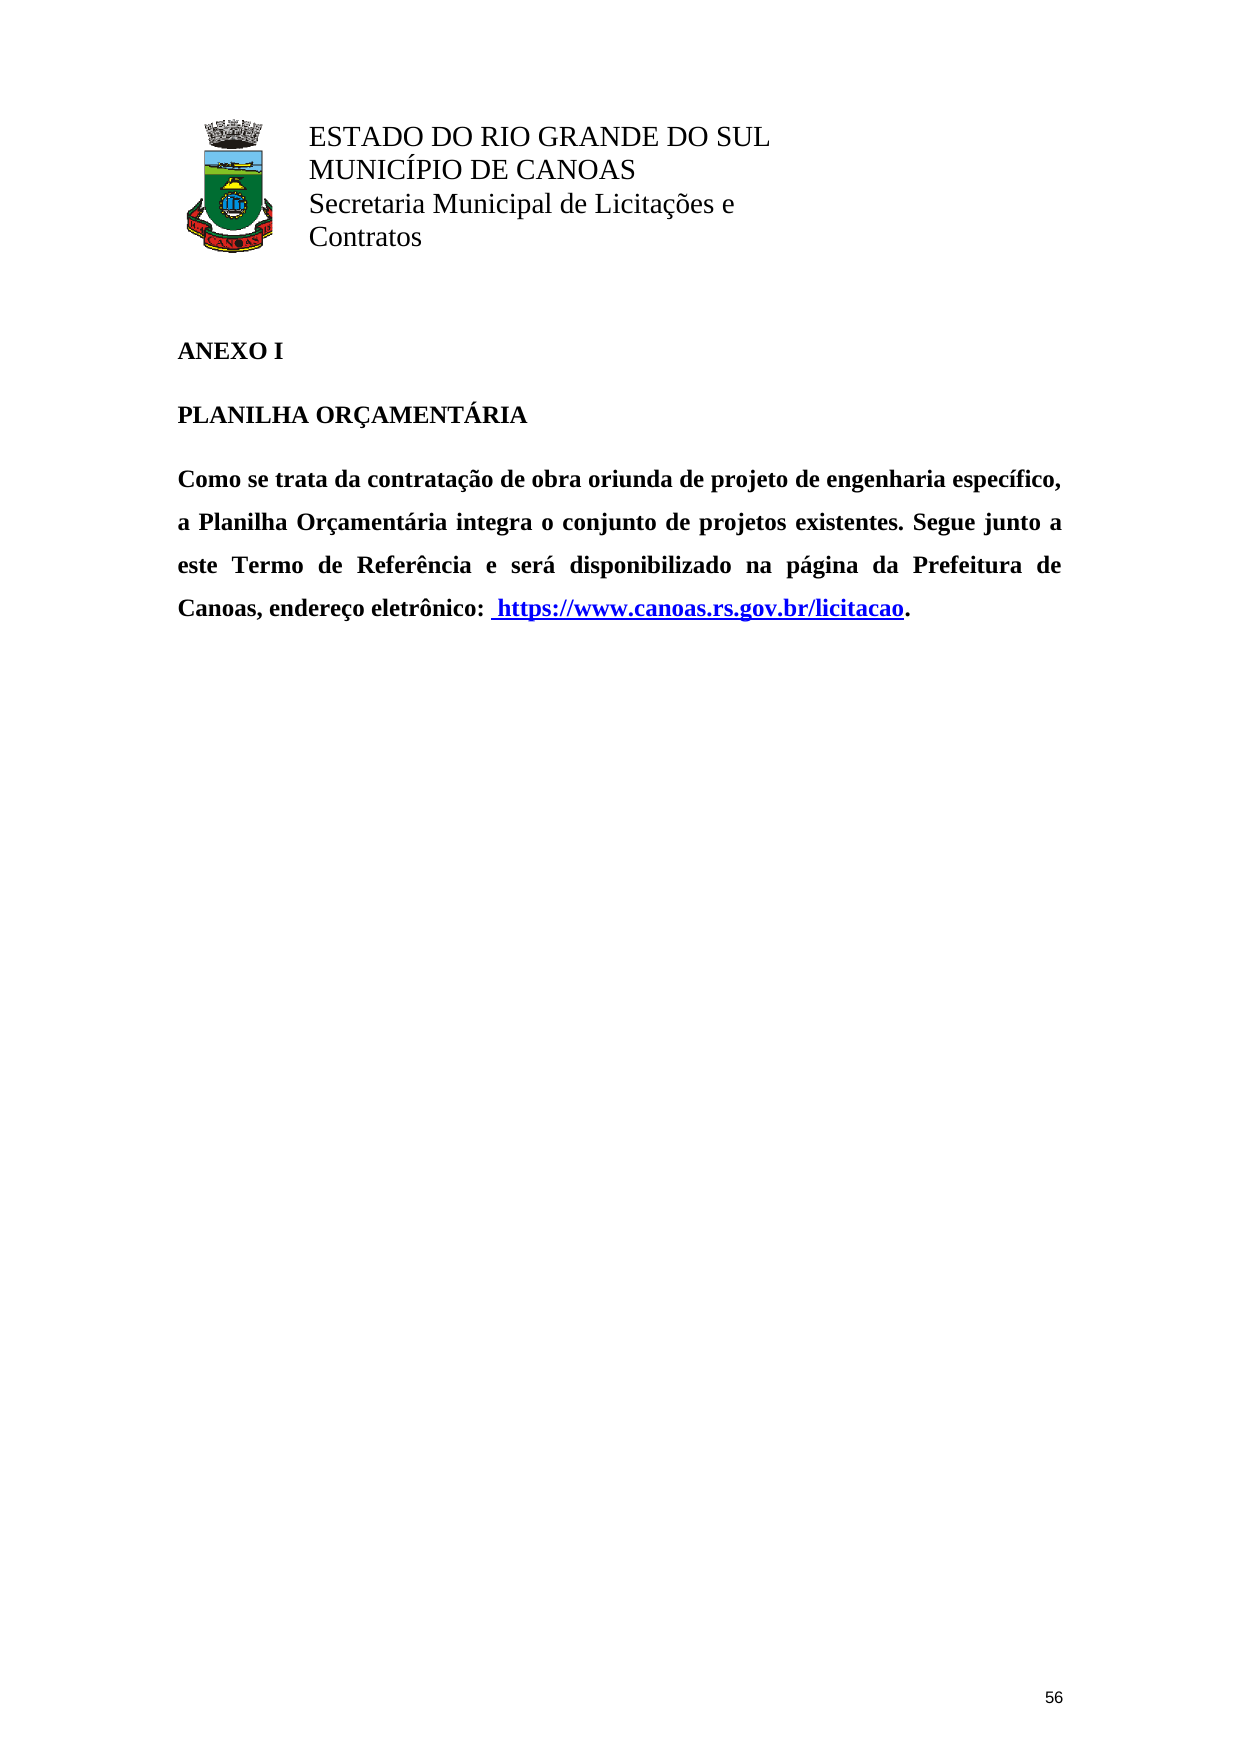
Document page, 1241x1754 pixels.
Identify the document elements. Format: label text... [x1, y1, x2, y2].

picture [186, 119, 273, 253]
text ANEXO I [177, 336, 1063, 365]
text Como se trata da contratação de obra oriunda de projeto de engenharia específico, a Planilha Orçamentária integra o conjunto de projetos existentes. Segue junto a este Termo de Referência e será disponibilizado na página da Prefeitura de Canoas, endereço eletrônico: https://www.canoas.rs.gov.br/licitacao. [177, 464, 1063, 622]
text PLANILHA ORÇAMENTÁRIA [177, 400, 1063, 429]
